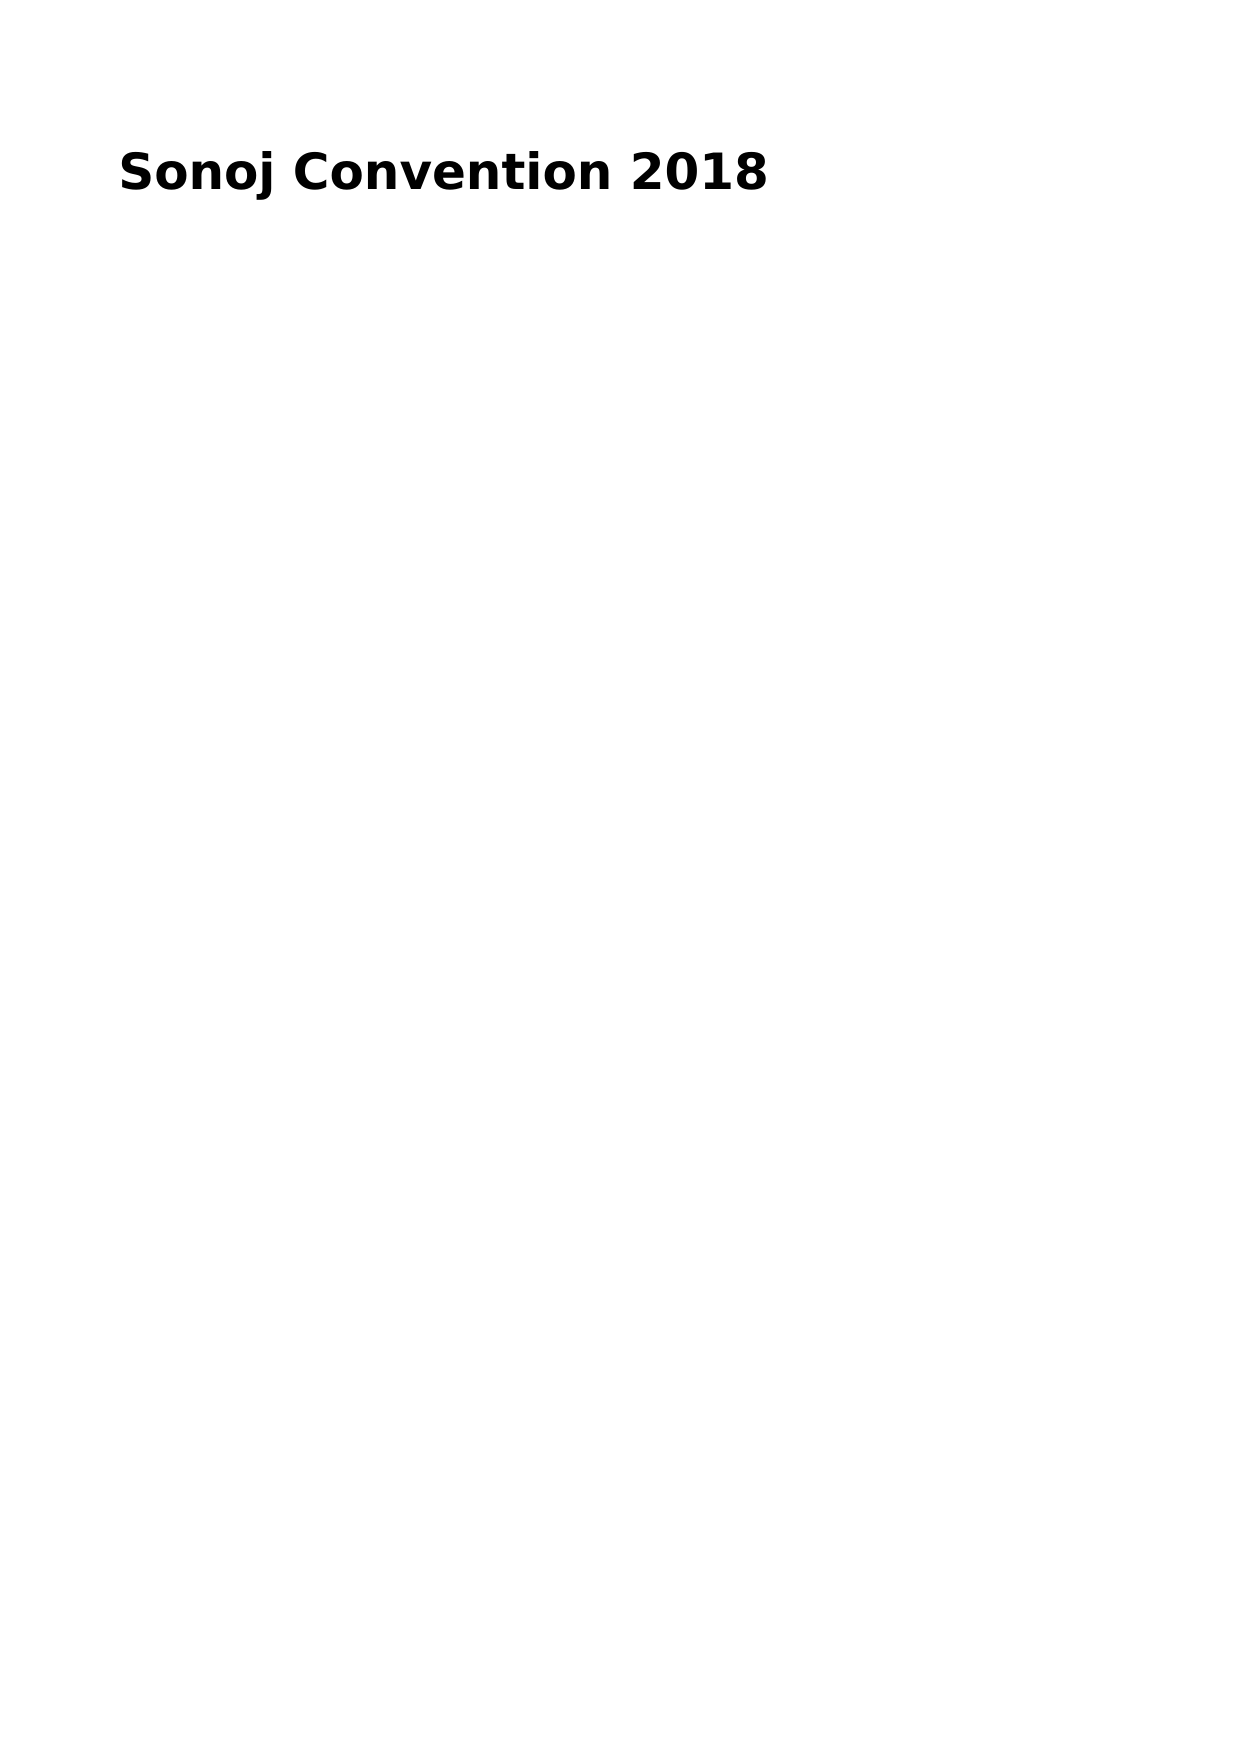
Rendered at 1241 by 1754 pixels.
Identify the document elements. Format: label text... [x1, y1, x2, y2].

subtitle Sonoj Convention 2018 [118, 143, 1122, 201]
